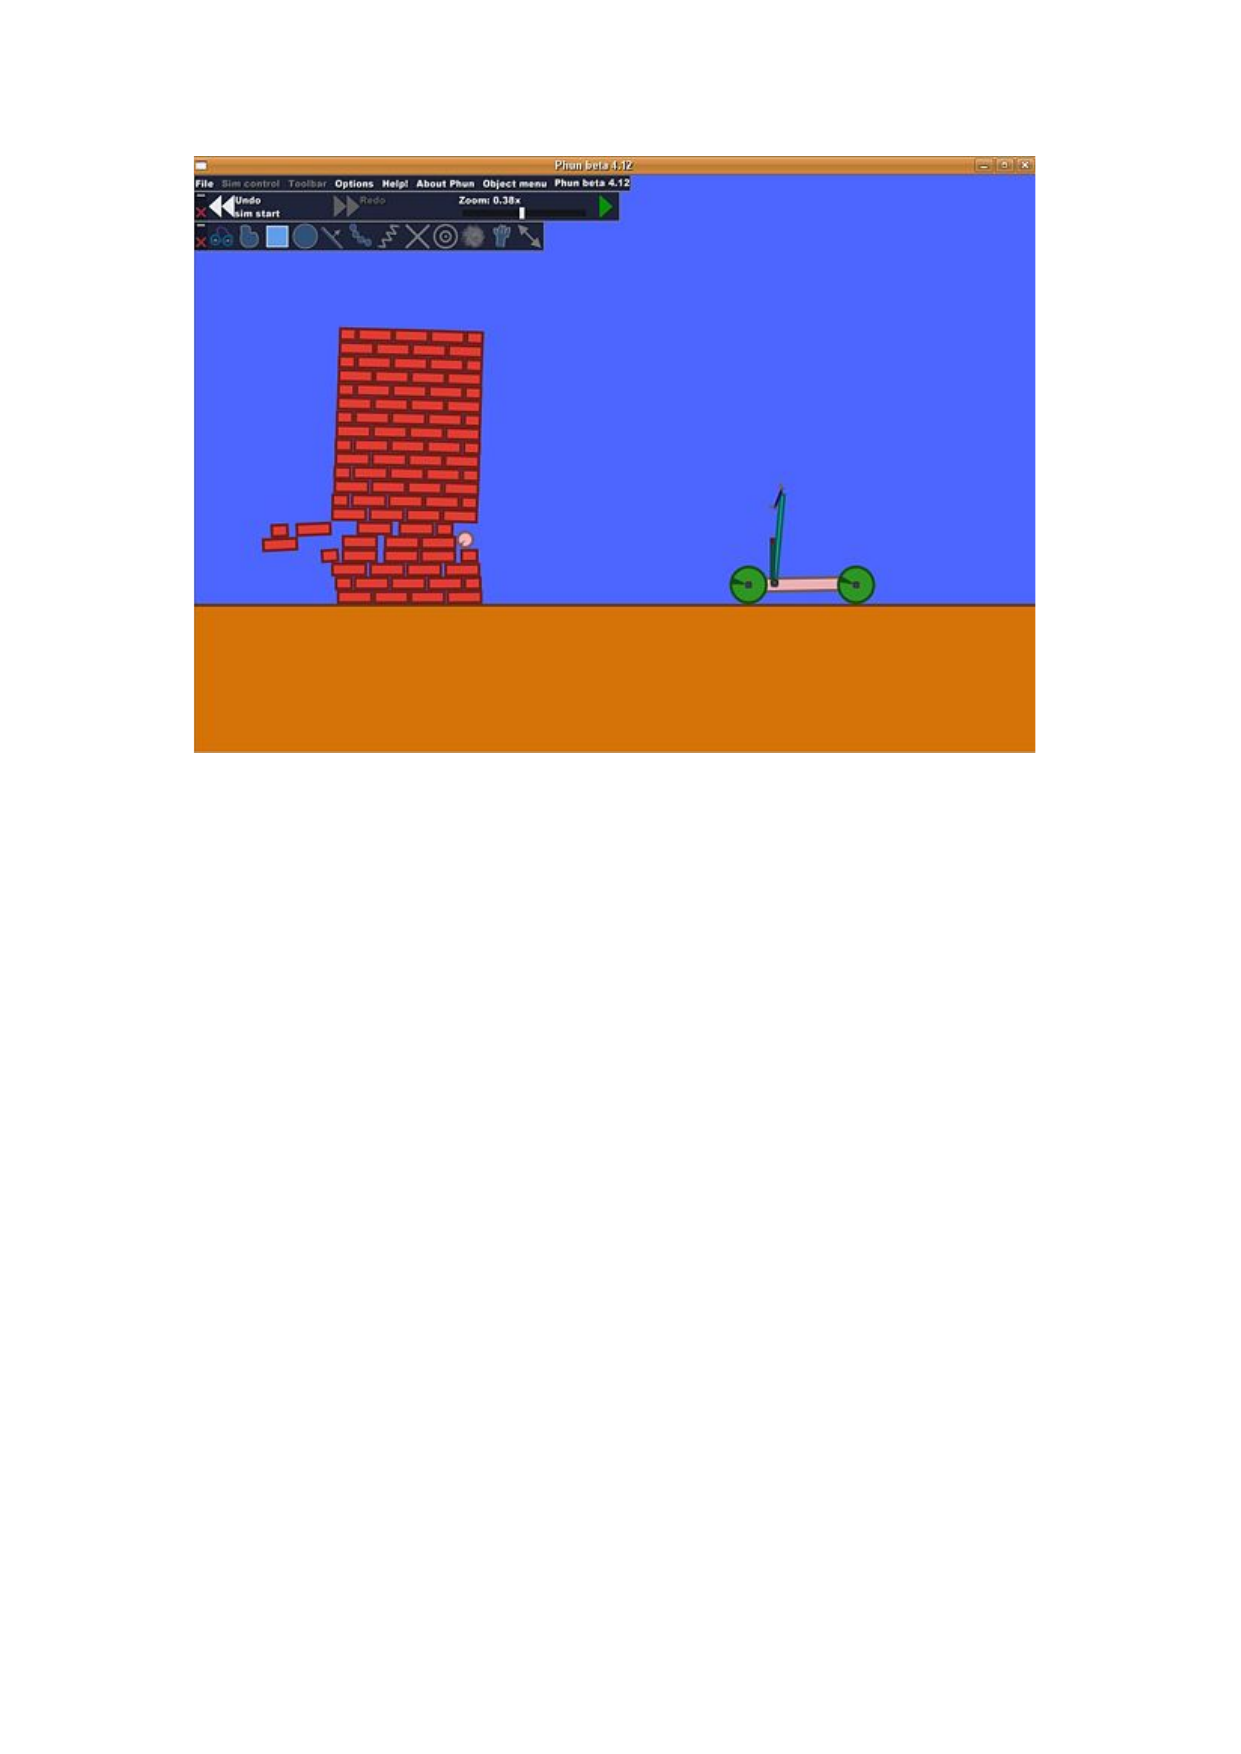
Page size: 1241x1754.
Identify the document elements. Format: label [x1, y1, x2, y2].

picture [193, 156, 1036, 753]
